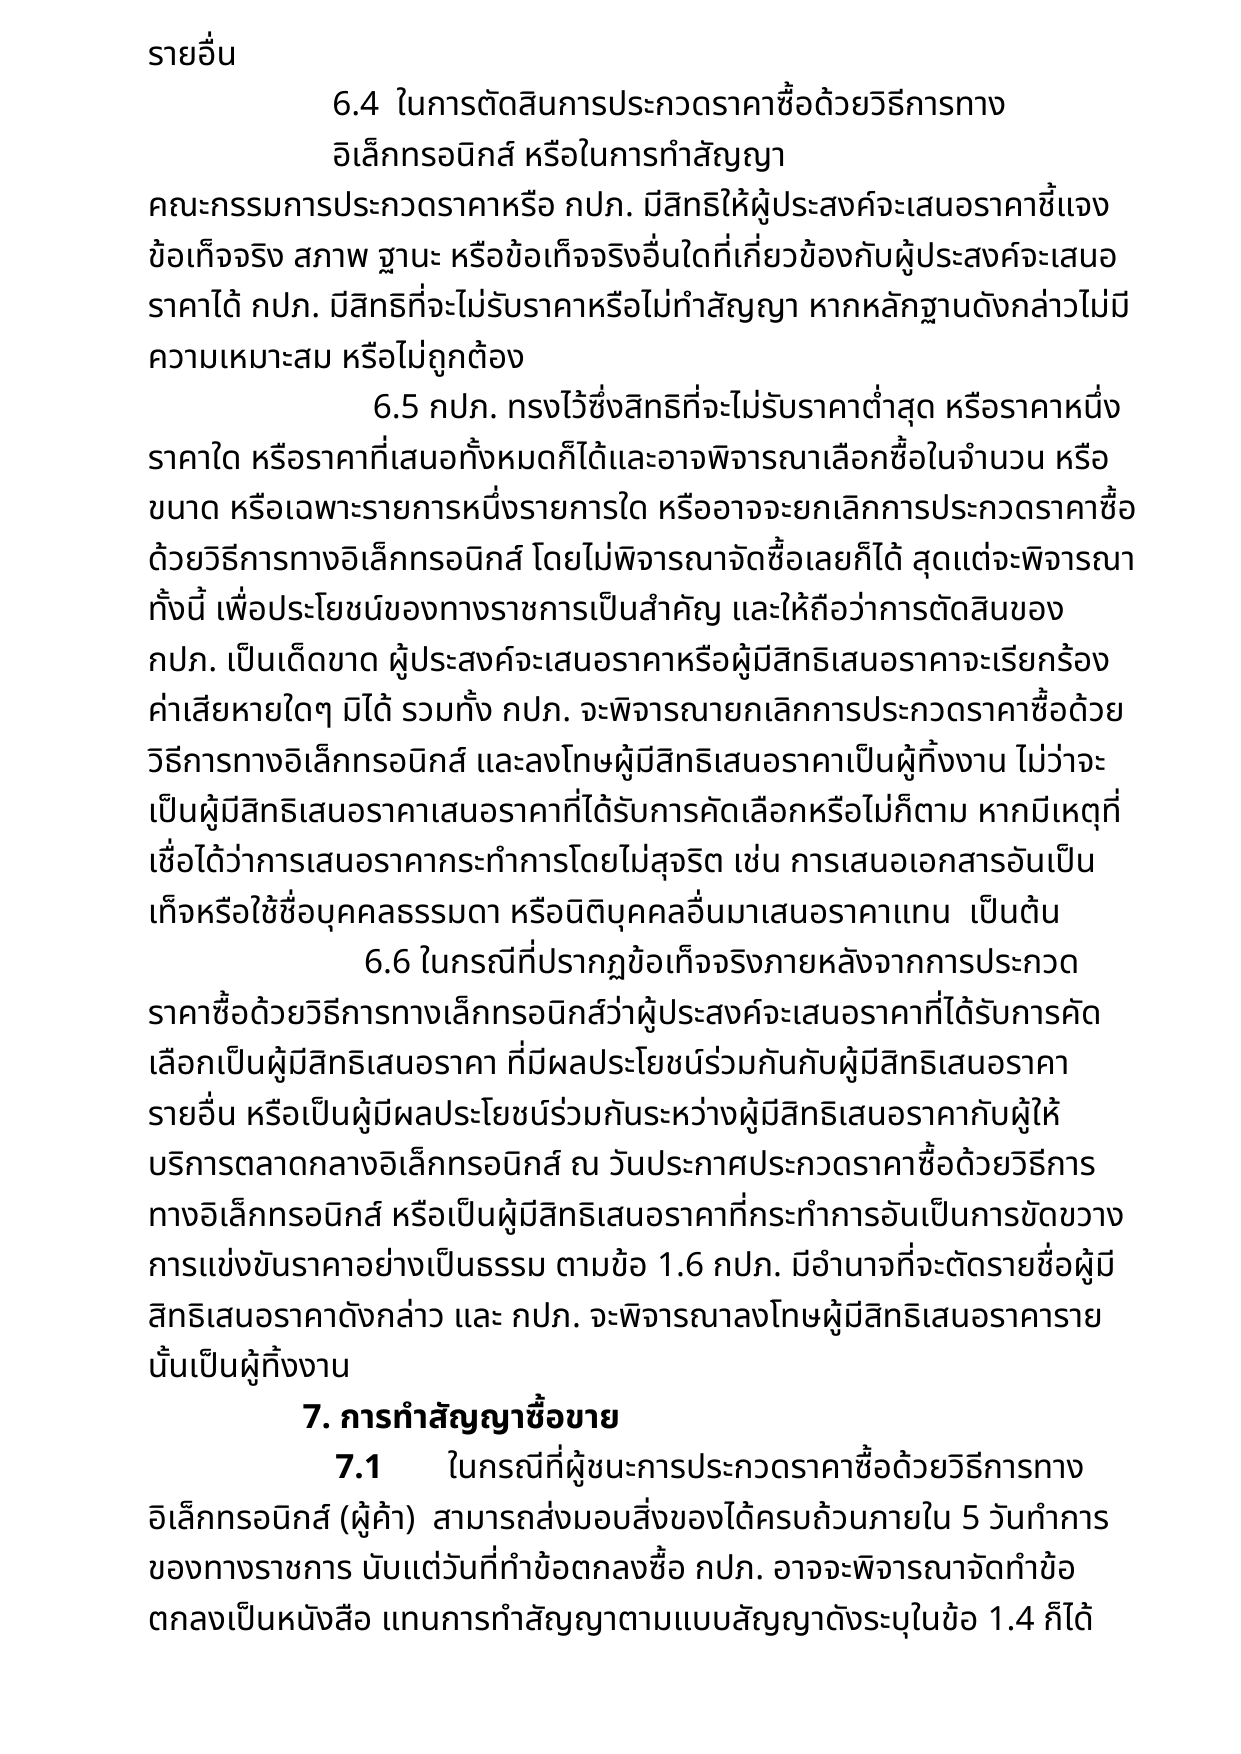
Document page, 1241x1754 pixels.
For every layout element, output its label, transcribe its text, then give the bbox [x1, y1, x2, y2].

text 6.4 ในการตัดสินการประกวดราคาซื้อด้วยวิธีการทางอิเล็กทรอนิกส์ หรือในการทำสัญญา [332, 80, 1137, 181]
text 6.5 กปภ. ทรงไว้ซึ่งสิทธิที่จะไม่รับราคาต่ำสุด หรือราคาหนึ่งราคาใด หรือราคาที่เสนอทั้งหมดก็ได้และอาจพิจารณาเลือกซื้อในจำนวน หรือขนาด หรือเฉพาะรายการหนึ่งรายการใด หรืออาจจะยกเลิกการประกวดราคาซื้อด้วยวิธีการทางอิเล็กทรอนิกส์ โดยไม่พิจารณาจัดซื้อเลยก็ได้ สุดแต่จะพิจารณา ทั้งนี้ เพื่อประโยชน์ของทางราชการเป็นสำคัญ และให้ถือว่าการตัดสินของ กปภ. เป็นเด็ดขาด ผู้ประสงค์จะเสนอราคาหรือผู้มีสิทธิเสนอราคาจะเรียกร้องค่าเสียหายใดๆ มิได้ รวมทั้ง กปภ. จะพิจารณายกเลิกการประกวดราคาซื้อด้วยวิธีการทางอิเล็กทรอนิกส์ และลงโทษผู้มีสิทธิเสนอราคาเป็นผู้ทิ้งงาน ไม่ว่าจะเป็นผู้มีสิทธิเสนอราคาเสนอราคาที่ได้รับการคัดเลือกหรือไม่ก็ตาม หากมีเหตุที่เชื่อได้ว่าการเสนอราคากระทำการโดยไม่สุจริต เช่น การเสนอเอกสารอันเป็นเท็จหรือใช้ชื่อบุคคลธรรมดา หรือนิติบุคคลอื่นมาเสนอราคาแทน เป็นต้น [148, 383, 1137, 938]
text 6.6 ในกรณีที่ปรากฏข้อเท็จจริงภายหลังจากการประกวดราคาซื้อด้วยวิธีการทางเล็กทรอนิกส์ว่าผู้ประสงค์จะเสนอราคาที่ได้รับการคัดเลือกเป็นผู้มีสิทธิเสนอราคา ที่มีผลประโยชน์ร่วมกันกับผู้มีสิทธิเสนอราคา [148, 938, 1137, 1090]
subtitle คณะกรรมการประกวดราคาหรือ กปภ. มีสิทธิให้ผู้ประสงค์จะเสนอราคาชี้แจงข้อเท็จจริง สภาพ ฐานะ หรือข้อเท็จจริงอื่นใดที่เกี่ยวข้องกับผู้ประสงค์จะเสนอราคาได้ กปภ. มีสิทธิที่จะไม่รับราคาหรือไม่ทำสัญญา หากหลักฐานดังกล่าวไม่มีความเหมาะสม หรือไม่ถูกต้อง [148, 181, 1137, 383]
text รายอื่น หรือเป็นผู้มีผลประโยชน์ร่วมกันระหว่างผู้มีสิทธิเสนอราคากับผู้ให้บริการตลาดกลางอิเล็กทรอนิกส์ ณ วันประกาศประกวดราคาซื้อด้วยวิธีการทางอิเล็กทรอนิกส์ หรือเป็นผู้มีสิทธิเสนอราคาที่กระทำการอันเป็นการขัดขวางการแข่งขันราคาอย่างเป็นธรรม ตามข้อ 1.6 กปภ. มีอำนาจที่จะตัดรายชื่อผู้มีสิทธิเสนอราคาดังกล่าว และ กปภ. จะพิจารณาลงโทษผู้มีสิทธิเสนอราคารายนั้นเป็นผู้ทิ้งงาน [148, 1090, 1137, 1393]
list ในกรณีที่ผู้ชนะการประกวดราคาซื้อด้วยวิธีการทางอิเล็กทรอนิกส์ (ผู้ค้า) สามารถส่งมอบสิ่งของได้ครบถ้วนภายใน 5 วันทำการของทางราชการ นับแต่วันที่ทำข้อตกลงซื้อ กปภ. อาจจะพิจารณาจัดทำข้อตกลงเป็นหนังสือ แทนการทำสัญญาตามแบบสัญญาดังระบุในข้อ 1.4 ก็ได้ [148, 1443, 1137, 1645]
list 7. การทำสัญญาซื้อขาย [265, 1393, 1137, 1443]
subtitle รายอื่น [148, 29, 1137, 80]
